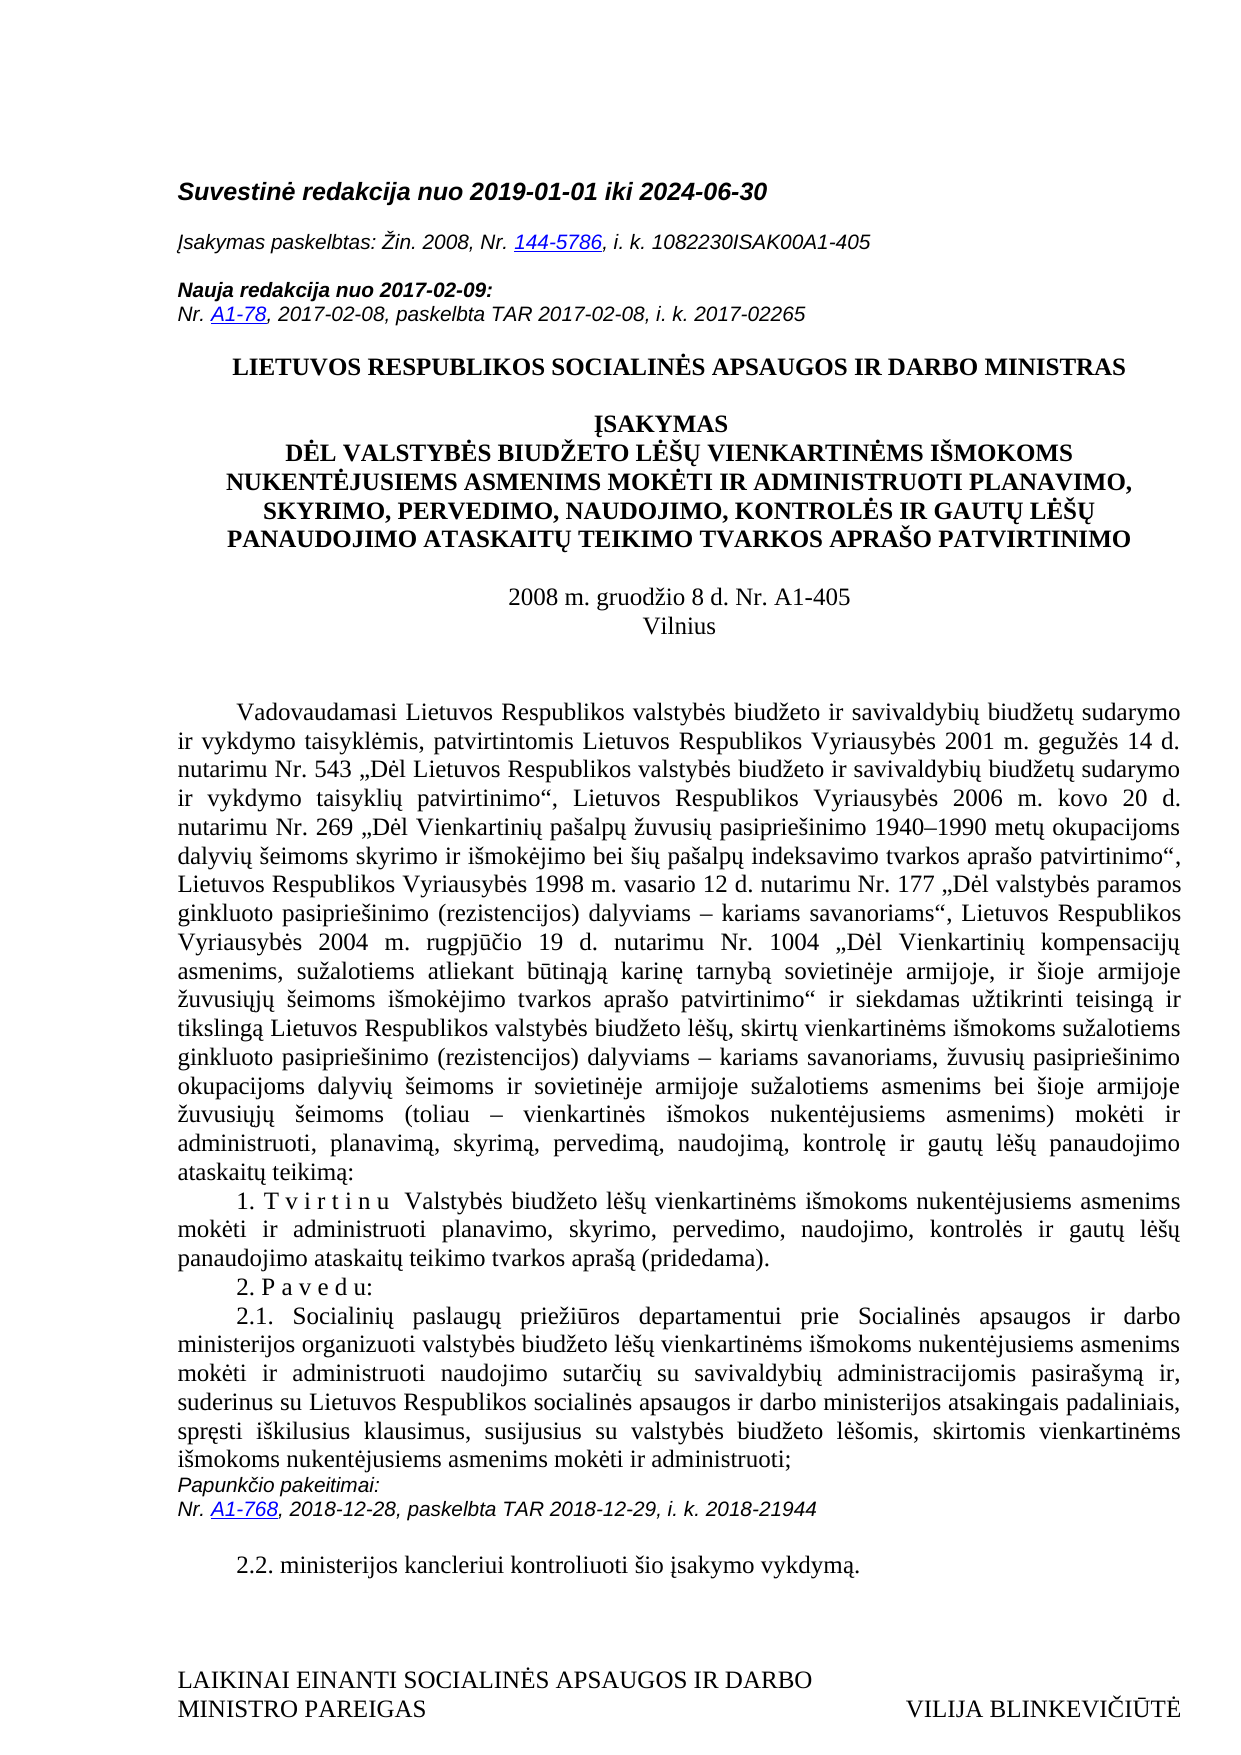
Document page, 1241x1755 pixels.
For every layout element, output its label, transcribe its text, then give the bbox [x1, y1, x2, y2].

text 2008 m. gruodžio 8 d. Nr. A1-405 [177, 582, 1181, 611]
text DĖL VALSTYBĖS BIUDŽETO LĖŠŲ VIENKARTINĖMS IŠMOKOMS NUKENTĖJUSIEMS ASMENIMS MOKĖTI IR ADMINISTRUOTI PLANAVIMO, SKYRIMO, PERVEDIMO, NAUDOJIMO, KONTROLĖS IR GAUTŲ LĖŠŲ PANAUDOJIMO ATASKAITŲ TEIKIMO TVARKOS APRAŠO PATVIRTINIMO [177, 438, 1181, 553]
text LAIKINAI EINANTI SOCIALINĖS APSAUGOS IR DARBO [177, 1665, 1181, 1694]
text Vadovaudamasi Lietuvos Respublikos valstybės biudžeto ir savivaldybių biudžetų sudarymo ir vykdymo taisyklėmis, patvirtintomis Lietuvos Respublikos Vyriausybės 2001 m. gegužės 14 d. nutarimu Nr. 543 „Dėl Lietuvos Respublikos valstybės biudžeto ir savivaldybių biudžetų sudarymo ir vykdymo taisyklių patvirtinimo“, Lietuvos Respublikos Vyriausybės 2006 m. kovo 20 d. nutarimu Nr. 269 „Dėl Vienkartinių pašalpų žuvusių pasipriešinimo 1940–1990 metų okupacijoms dalyvių šeimoms skyrimo ir išmokėjimo bei šių pašalpų indeksavimo tvarkos aprašo patvirtinimo“, Lietuvos Respublikos Vyriausybės 1998 m. vasario 12 d. nutarimu Nr. 177 „Dėl valstybės paramos ginkluoto pasipriešinimo (rezistencijos) dalyviams – kariams savanoriams“, Lietuvos Respublikos Vyriausybės 2004 m. rugpjūčio 19 d. nutarimu Nr. 1004 „Dėl Vienkartinių kompensacijų asmenims, sužalotiems atliekant būtinąją karinę tarnybą sovietinėje armijoje, ir šioje armijoje žuvusiųjų šeimoms išmokėjimo tvarkos aprašo patvirtinimo“ ir siekdamas užtikrinti teisingą ir tikslingą Lietuvos Respublikos valstybės biudžeto lėšų, skirtų vienkartinėms išmokoms sužalotiems ginkluoto pasipriešinimo (rezistencijos) dalyviams – kariams savanoriams, žuvusių pasipriešinimo okupacijoms dalyvių šeimoms ir sovietinėje armijoje sužalotiems asmenims bei šioje armijoje žuvusiųjų šeimoms (toliau – vienkartinės išmokos nukentėjusiems asmenims) mokėti ir administruoti, planavimą, skyrimą, pervedimą, naudojimą, kontrolę ir gautų lėšų panaudojimo ataskaitų teikimą: [177, 697, 1181, 1186]
text Nr. A1-78, 2017-02-08, paskelbta TAR 2017-02-08, i. k. 2017-02265 [177, 302, 1181, 326]
text MINISTRO PAREIGAS VILIJA BLINKEVIČIŪTĖ [177, 1694, 1181, 1722]
text LIETUVOS RESPUBLIKOS SOCIALINĖS APSAUGOS IR DARBO MINISTRAS [177, 352, 1181, 381]
text 2.1. Socialinių paslaugų priežiūros departamentui prie Socialinės apsaugos ir darbo ministerijos organizuoti valstybės biudžeto lėšų vienkartinėms išmokoms nukentėjusiems asmenims mokėti ir administruoti naudojimo sutarčių su savivaldybių administracijomis pasirašymą ir, suderinus su Lietuvos Respublikos socialinės apsaugos ir darbo ministerijos atsakingais padaliniais, spręsti iškilusius klausimus, susijusius su valstybės biudžeto lėšomis, skirtomis vienkartinėms išmokoms nukentėjusiems asmenims mokėti ir administruoti; [177, 1301, 1181, 1473]
text Suvestinė redakcija nuo 2019-01-01 iki 2024-06-30 [177, 177, 1181, 206]
text ĮSAKYMAS [177, 409, 1144, 438]
text Papunkčio pakeitimai: [177, 1473, 1181, 1497]
text Įsakymas paskelbtas: Žin. 2008, Nr. 144-5786, i. k. 1082230ISAK00A1-405 [177, 230, 1181, 254]
text 2. P a v e d u: [177, 1272, 1181, 1301]
text 2.2. ministerijos kancleriui kontroliuoti šio įsakymo vykdymą. [177, 1550, 1181, 1579]
text Nr. A1-768, 2018-12-28, paskelbta TAR 2018-12-29, i. k. 2018-21944 [177, 1497, 1181, 1521]
text 1. Tvirtinu Valstybės biudžeto lėšų vienkartinėms išmokoms nukentėjusiems asmenims mokėti ir administruoti planavimo, skyrimo, pervedimo, naudojimo, kontrolės ir gautų lėšų panaudojimo ataskaitų teikimo tvarkos aprašą (pridedama). [177, 1186, 1181, 1272]
text Nauja redakcija nuo 2017-02-09: [177, 278, 1181, 302]
text Vilnius [177, 611, 1181, 639]
